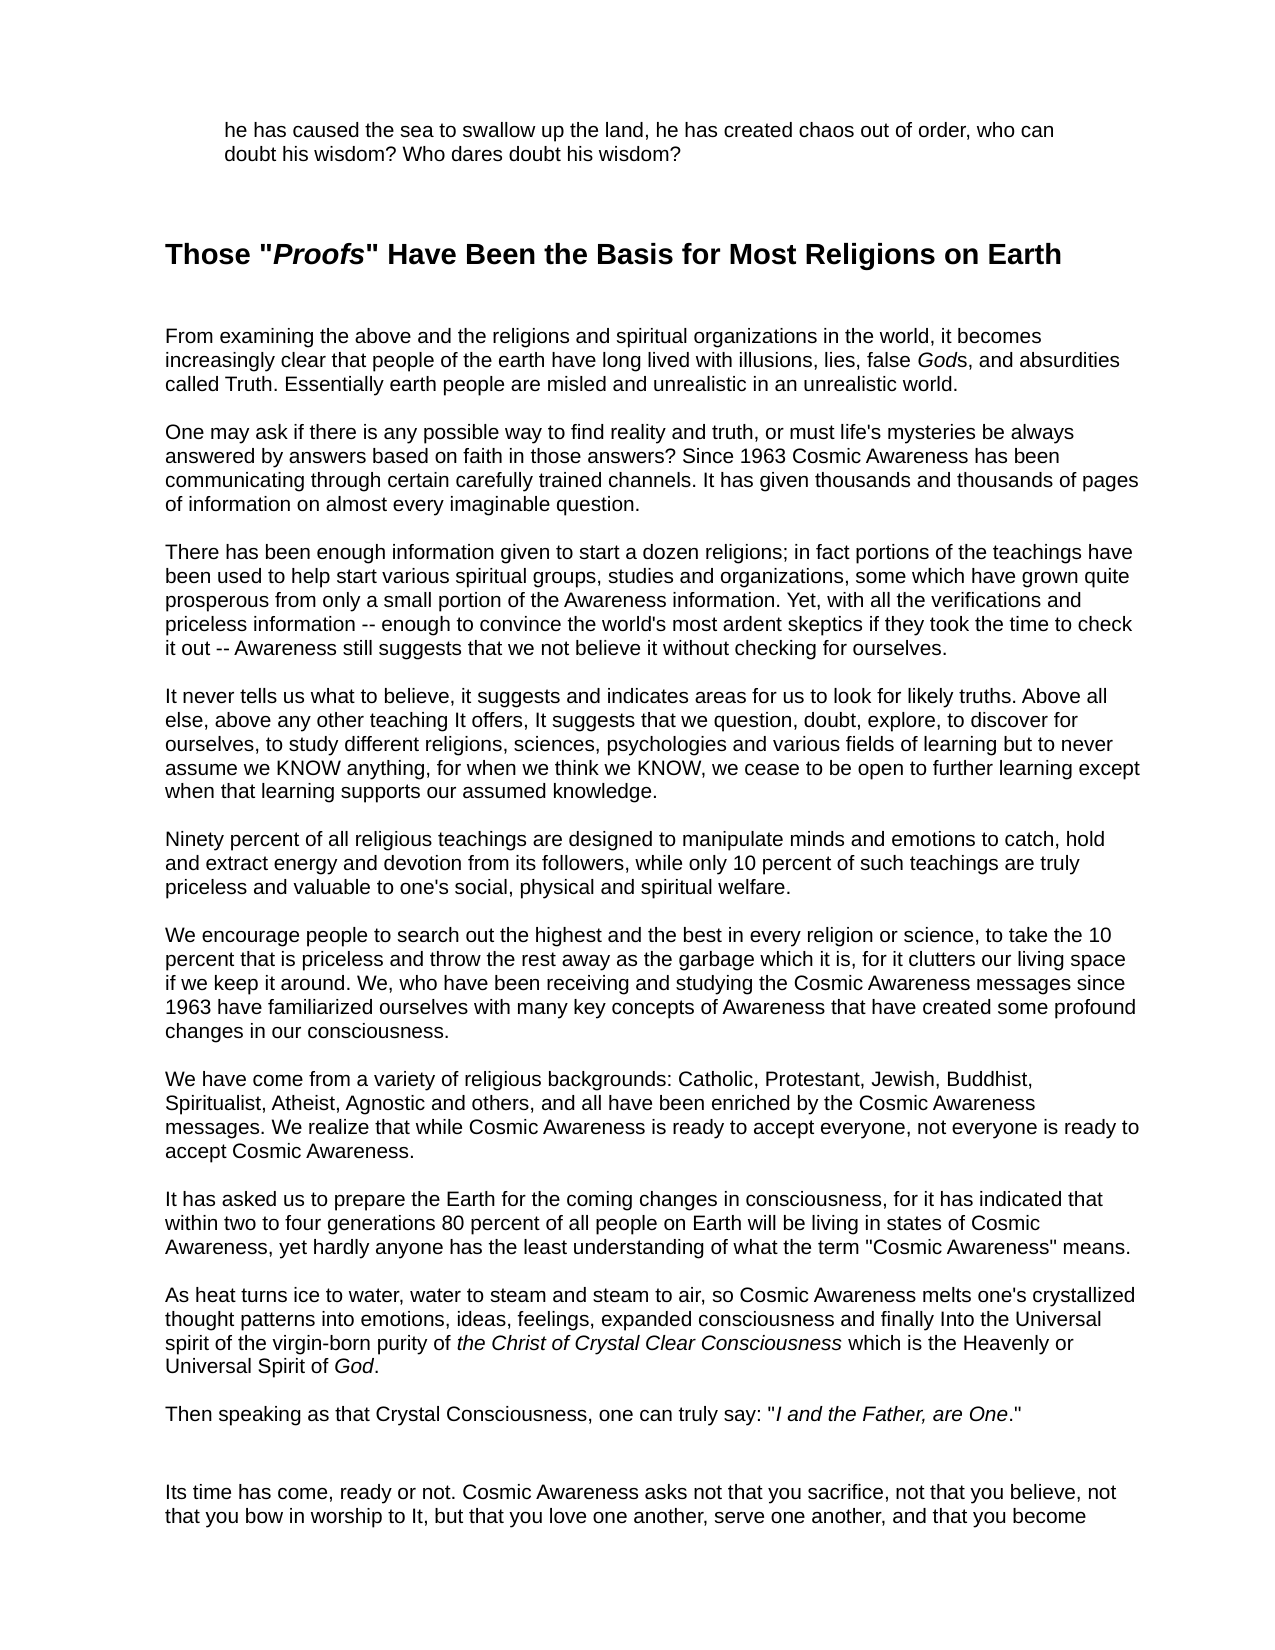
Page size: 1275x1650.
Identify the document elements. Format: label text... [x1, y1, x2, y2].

text Those "Proofs" Have Been the Basis for Most Religions on Earth [165, 237, 1141, 270]
text he has caused the sea to swallow up the land, he has created chaos out of order, who can doubt his wisdom? Who dares doubt his wisdom? [224, 118, 1082, 166]
text Its time has come, ready or not. Cosmic Awareness asks not that you sacrifice, not that you believe, not that you bow in worship to It, but that you love one another, serve one another, and that you become [165, 1480, 1141, 1528]
text From examining the above and the religions and spiritual organizations in the world, it becomes increasingly clear that people of the earth have long lived with illusions, lies, false Gods, and absurdities called Truth. Essentially earth people are misled and unrealistic in an unrealistic world. One may ask if there is any possible way to find reality and truth, or must life's mysteries be always answered by answers based on faith in those answers? Since 1963 Cosmic Awareness has been communicating through certain carefully trained channels. It has given thousands and thousands of pages of information on almost every imaginable question. There has been enough information given to start a dozen religions; in fact portions of the teachings have been used to help start various spiritual groups, studies and organizations, some which have grown quite prosperous from only a small portion of the Awareness information. Yet, with all the verifications and priceless information -- enough to convince the world's most ardent skeptics if they took the time to check it out -- Awareness still suggests that we not believe it without checking for ourselves. It never tells us what to believe, it suggests and indicates areas for us to look for likely truths. Above all else, above any other teaching It offers, It suggests that we question, doubt, explore, to discover for ourselves, to study different religions, sciences, psychologies and various fields of learning but to never assume we KNOW anything, for when we think we KNOW, we cease to be open to further learning except when that learning supports our assumed knowledge. Ninety percent of all religious teachings are designed to manipulate minds and emotions to catch, hold and extract energy and devotion from its followers, while only 10 percent of such teachings are truly priceless and valuable to one's social, physical and spiritual welfare. We encourage people to search out the highest and the best in every religion or science, to take the 10 percent that is priceless and throw the rest away as the garbage which it is, for it clutters our living space if we keep it around. We, who have been receiving and studying the Cosmic Awareness messages since 1963 have familiarized ourselves with many key concepts of Awareness that have created some profound changes in our consciousness. We have come from a variety of religious backgrounds: Catholic, Protestant, Jewish, Buddhist, Spiritualist, Atheist, Agnostic and others, and all have been enriched by the Cosmic Awareness messages. We realize that while Cosmic Awareness is ready to accept everyone, not everyone is ready to accept Cosmic Awareness. It has asked us to prepare the Earth for the coming changes in consciousness, for it has indicated that within two to four generations 80 percent of all people on Earth will be living in states of Cosmic Awareness, yet hardly anyone has the least understanding of what the term "Cosmic Awareness" means. As heat turns ice to water, water to steam and steam to air, so Cosmic Awareness melts one's crystallized thought patterns into emotions, ideas, feelings, expanded consciousness and finally Into the Universal spirit of the virgin-born purity of the Christ of Crystal Clear Consciousness which is the Heavenly or Universal Spirit of God. Then speaking as that Crystal Consciousness, one can truly say: "I and the Father, are One." [165, 324, 1141, 1426]
